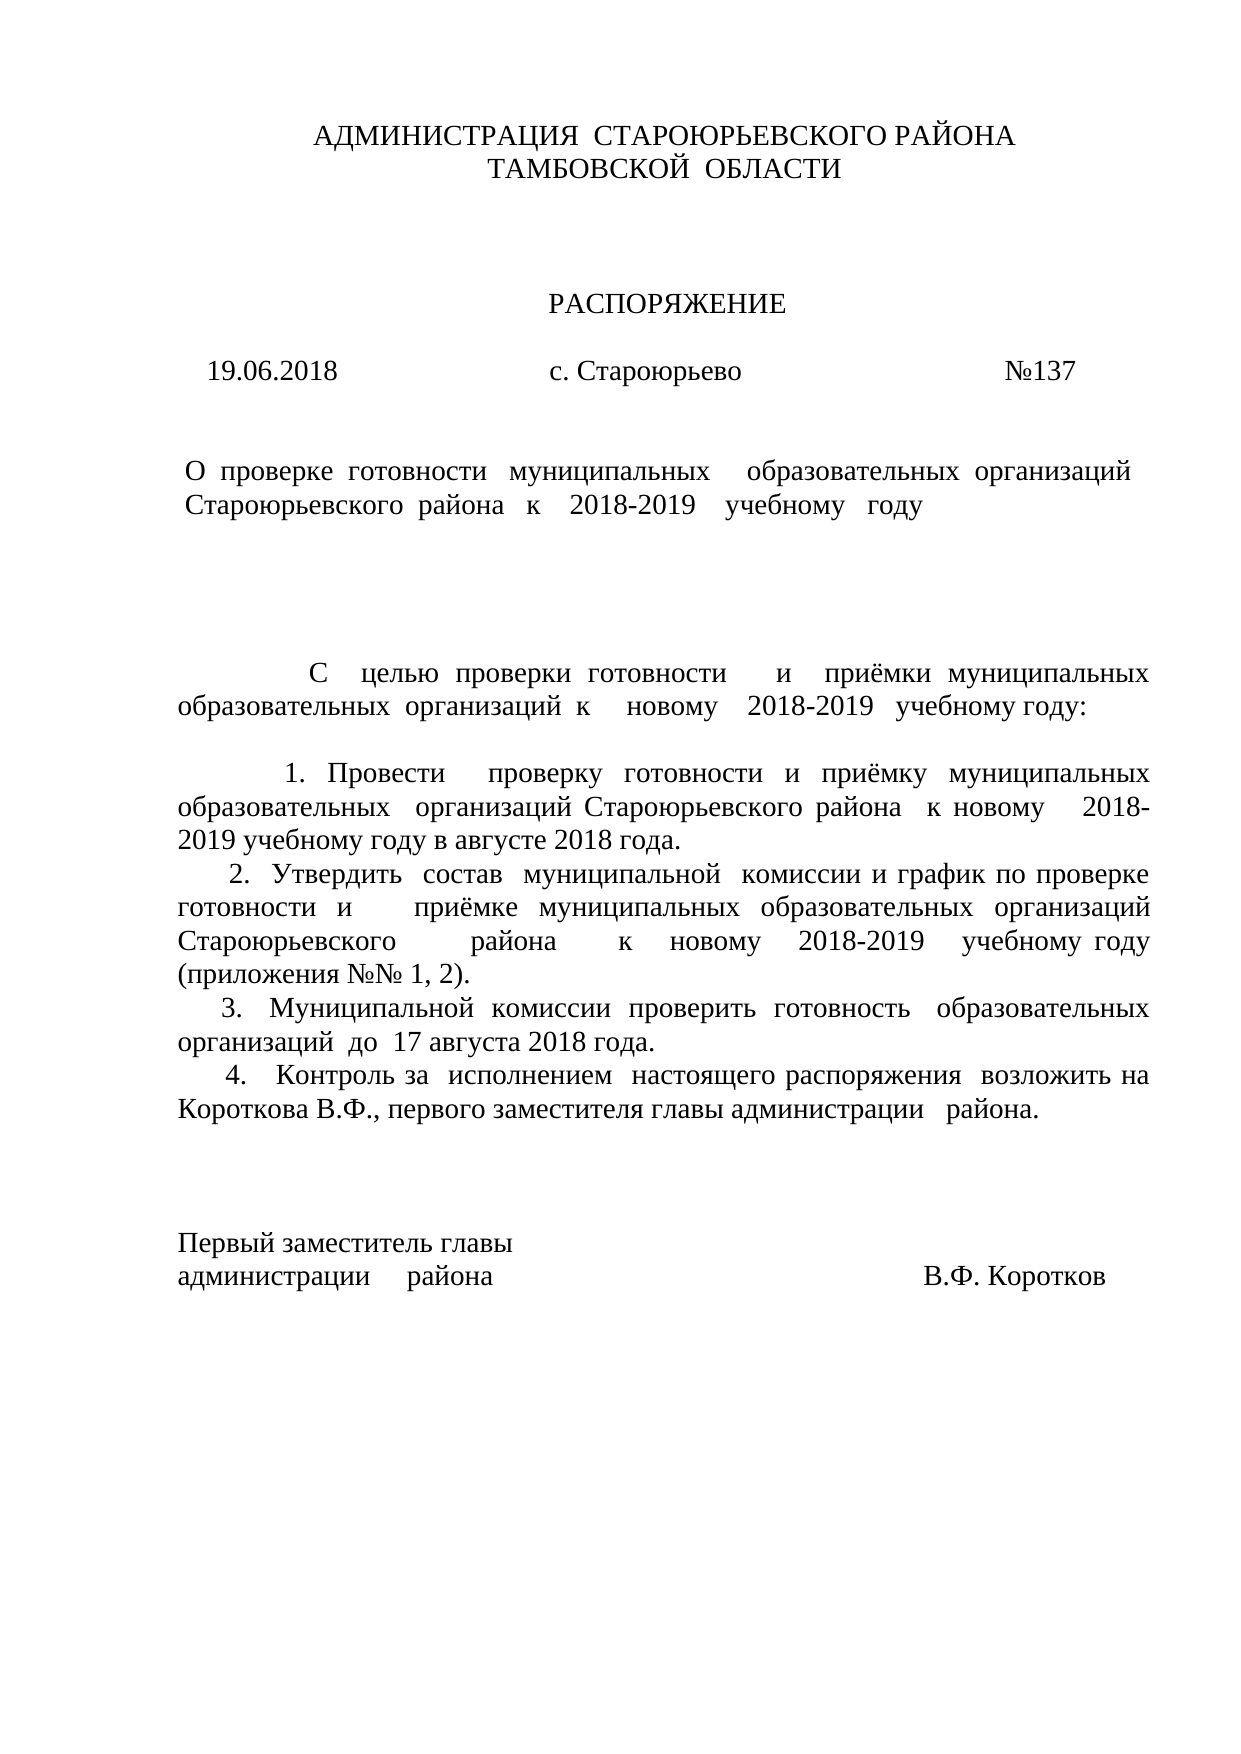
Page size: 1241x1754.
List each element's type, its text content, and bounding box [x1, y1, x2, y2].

text 4. Контроль за исполнением настоящего распоряжения возложить на Короткова В.Ф., первого заместителя главы администрации района. [177, 1057, 1152, 1124]
text ТАМБОВСКОЙ ОБЛАСТИ [177, 152, 1152, 185]
text АДМИНИСТРАЦИЯ СТАРОЮРЬЕВСКОГО РАЙОНА [177, 118, 1152, 152]
table_header [676, 1470, 1174, 1604]
text 19.06.2018 с. Староюрьево №137 [177, 353, 1152, 386]
text Первый заместитель главы [177, 1225, 1152, 1258]
text 1. Провести проверку готовности и приёмку муниципальных образовательных организаций Староюрьевского района к новому 2018-2019 учебному году в августе 2018 года. [177, 755, 1152, 856]
table_header [177, 1470, 676, 1604]
text О проверке готовности муниципальных образовательных организаций [177, 453, 1152, 487]
text Староюрьевского района к 2018-2019 учебному году [177, 487, 1152, 521]
text 2. Утвердить состав муниципальной комиссии и график по проверке готовности и приёмке муниципальных образовательных организаций Староюрьевского района к новому 2018-2019 учебному году (приложения №№ 1, 2). [177, 856, 1152, 990]
text администрации района В.Ф. Коротков [177, 1258, 1152, 1292]
text 3. Муниципальной комиссии проверить готовность образовательных организаций до 17 августа 2018 года. [177, 990, 1152, 1057]
text РАСПОРЯЖЕНИЕ [177, 286, 1152, 319]
text С целью проверки готовности и приёмки муниципальных образовательных организаций к новому 2018-2019 учебному году: [177, 655, 1152, 722]
